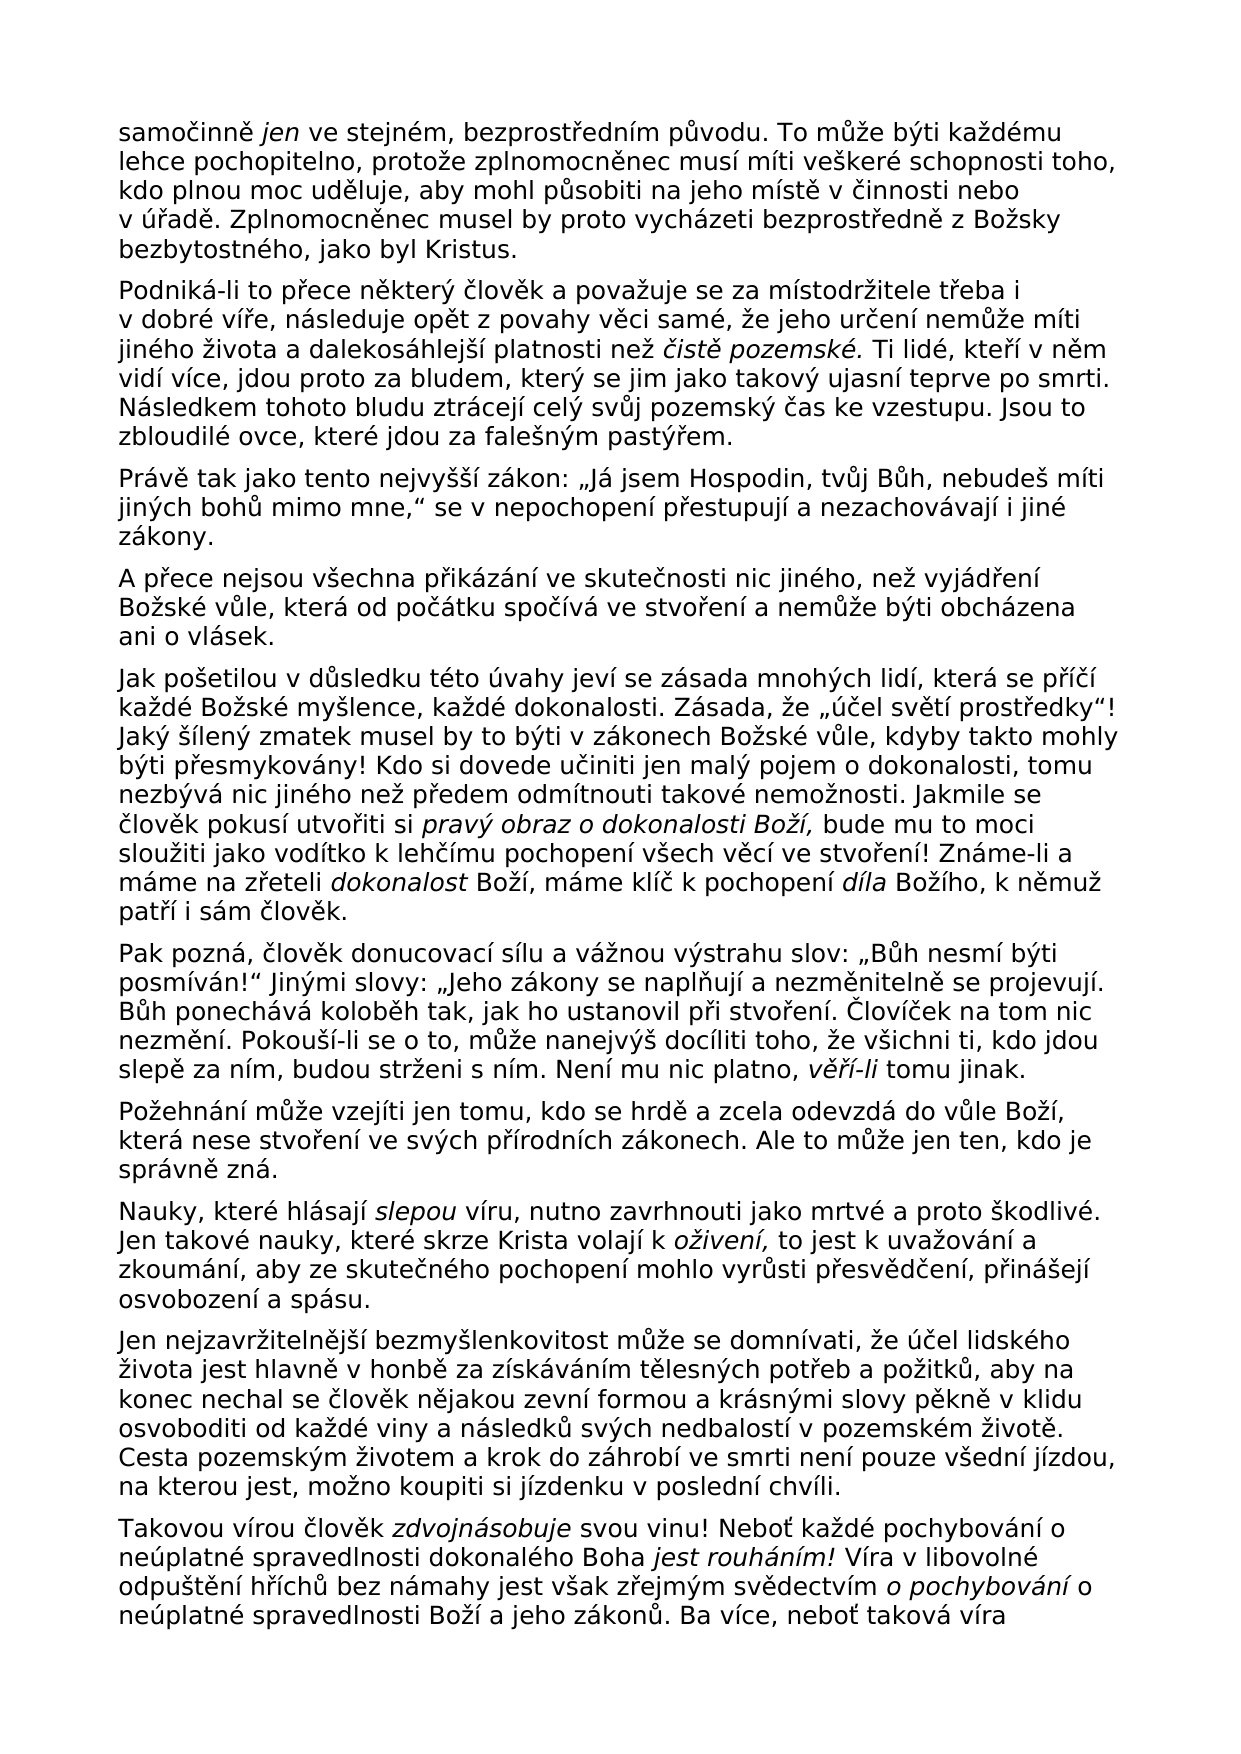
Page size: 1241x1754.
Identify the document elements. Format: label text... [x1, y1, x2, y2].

text Jen nejzavržitelnější bezmyšlenkovitost může se domnívati, že účel lidského života jest hlavně v honbě za získáváním tělesných potřeb a požitků, aby na konec nechal se člověk nějakou zevní formou a krásnými slovy pěkně v klidu osvoboditi od každé viny a následků svých nedbalostí v pozemském životě. Cesta pozemským životem a krok do záhrobí ve smrti není pouze všední jízdou, na kterou jest, možno koupiti si jízdenku v poslední chvíli. [118, 1326, 1122, 1501]
text A přece nejsou všechna přikázání ve skutečnosti nic jiného, než vyjádření Božské vůle, která od počátku spočívá ve stvoření a nemůže býti obcházena ani o vlásek. [118, 564, 1122, 651]
text Podniká-li to přece některý člověk a považuje se za místodržitele třeba i v dobré víře, následuje opět z povahy věci samé, že jeho určení nemůže míti jiného života a dalekosáhlejší platnosti než čistě pozemské. Ti lidé, kteří v něm vidí více, jdou proto za bludem, který se jim jako takový ujasní teprve po smrti. Následkem tohoto bludu ztrácejí celý svůj pozemský čas ke vzestupu. Jsou to zbloudilé ovce, které jdou za falešným pastýřem. [118, 276, 1122, 451]
text Právě tak jako tento nejvyšší zákon: „Já jsem Hospodin, tvůj Bůh, nebudeš míti jiných bohů mimo mne,“ se v nepochopení přestupují a nezachovávají i jiné zákony. [118, 464, 1122, 551]
text Požehnání může vzejíti jen tomu, kdo se hrdě a zcela odevzdá do vůle Boží, která nese stvoření ve svých přírodních zákonech. Ale to může jen ten, kdo je správně zná. [118, 1097, 1122, 1185]
text Jak pošetilou v důsledku této úvahy jeví se zásada mnohých lidí, která se příčí každé Božské myšlence, každé dokonalosti. Zásada, že „účel světí prostředky“! Jaký šílený zmatek musel by to býti v zákonech Božské vůle, kdyby takto mohly býti přesmykovány! Kdo si dovede učiniti jen malý pojem o dokonalosti, tomu nezbývá nic jiného než předem odmítnouti takové nemožnosti. Jakmile se člověk pokusí utvořiti si pravý obraz o dokonalosti Boží, bude mu to moci sloužiti jako vodítko k lehčímu pochopení všech věcí ve stvoření! Známe-li a máme na zřeteli dokonalost Boží, máme klíč k pochopení díla Božího, k němuž patří i sám člověk. [118, 664, 1122, 926]
text Nauky, které hlásají slepou víru, nutno zavrhnouti jako mrtvé a proto škodlivé. Jen takové nauky, které skrze Krista volají k oživení, to jest k uvažování a zkoumání, aby ze skutečného pochopení mohlo vyrůsti přesvědčení, přinášejí osvobození a spásu. [118, 1197, 1122, 1314]
text Pak pozná, člověk donucovací sílu a vážnou výstrahu slov: „Bůh nesmí býti posmíván!“ Jinými slovy: „Jeho zákony se naplňují a nezměnitelně se projevují. Bůh ponechává koloběh tak, jak ho ustanovil při stvoření. Človíček na tom nic nezmění. Pokouší-li se o to, může nanejvýš docíliti toho, že všichni ti, kdo jdou slepě za ním, budou strženi s ním. Není mu nic platno, věří-li tomu jinak. [118, 939, 1122, 1085]
text Takovou vírou člověk zdvojnásobuje svou vinu! Neboť každé pochybování o neúplatné spravedlnosti dokonalého Boha jest rouháním! Víra v libovolné odpuštění hříchů bez námahy jest však zřejmým svědectvím o pochybování o neúplatné spravedlnosti Boží a jeho zákonů. Ba více, neboť taková víra [118, 1514, 1122, 1631]
text samočinně jen ve stejném, bezprostředním původu. To může býti každému lehce pochopitelno, protože zplnomocněnec musí míti veškeré schopnosti toho, kdo plnou moc uděluje, aby mohl působiti na jeho místě v činnosti nebo v úřadě. Zplnomocněnec musel by proto vycházeti bezprostředně z Božsky bezbytostného, jako byl Kristus. [118, 118, 1122, 264]
